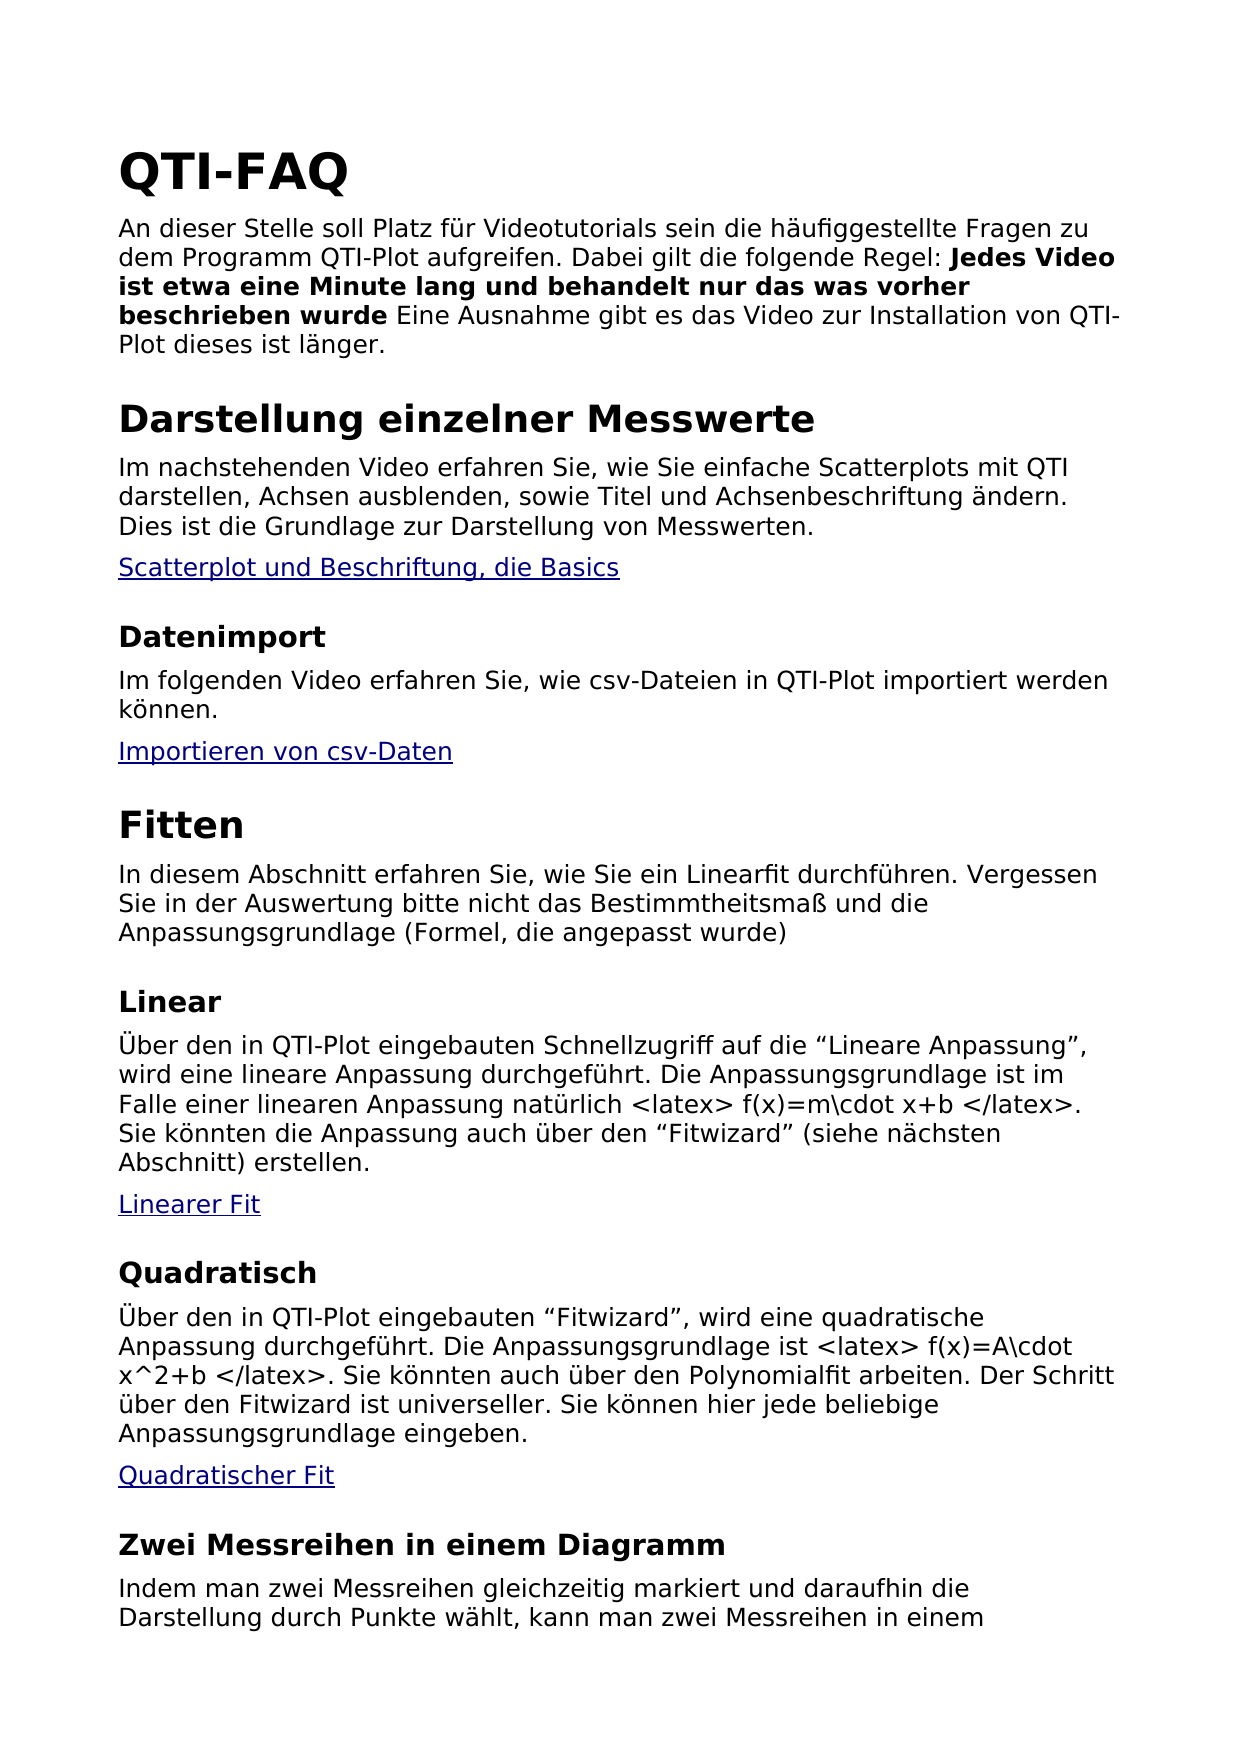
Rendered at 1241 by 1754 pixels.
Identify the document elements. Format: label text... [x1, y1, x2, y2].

subtitle Darstellung einzelner Messwerte [118, 397, 1122, 441]
text Über den in QTI-Plot eingebauten “Fitwizard”, wird eine quadratische Anpassung durchgeführt. Die Anpassungsgrundlage ist <latex> f(x)=A\cdot x^2+b </latex>. Sie könnten auch über den Polynomialfit arbeiten. Der Schritt über den Fitwizard ist universeller. Sie können hier jede beliebige Anpassungsgrundlage eingeben. [118, 1303, 1122, 1449]
text Scatterplot und Beschriftung, die Basics [118, 553, 1122, 582]
text Quadratischer Fit [118, 1461, 1122, 1491]
text Linearer Fit [118, 1190, 1122, 1219]
text Über den in QTI-Plot eingebauten Schnellzugriff auf die “Lineare Anpassung”, wird eine lineare Anpassung durchgeführt. Die Anpassungsgrundlage ist im Falle einer linearen Anpassung natürlich <latex> f(x)=m\cdot x+b </latex>. Sie könnten die Anpassung auch über den “Fitwizard” (siehe nächsten Abschnitt) erstellen. [118, 1032, 1122, 1177]
text In diesem Abschnitt erfahren Sie, wie Sie ein Linearfit durchführen. Vergessen Sie in der Auswertung bitte nicht das Bestimmtheitsmaß und die Anpassungsgrundlage (Formel, die angepasst wurde) [118, 860, 1122, 948]
text Im nachstehenden Video erfahren Sie, wie Sie einfache Scatterplots mit QTI darstellen, Achsen ausblenden, sowie Titel und Achsenbeschriftung ändern. Dies ist die Grundlage zur Darstellung von Messwerten. [118, 453, 1122, 541]
subtitle Datenimport [118, 620, 1122, 654]
text Importieren von csv-Daten [118, 737, 1122, 766]
subtitle Fitten [118, 804, 1122, 848]
subtitle QTI-FAQ [118, 143, 1122, 201]
subtitle Linear [118, 985, 1122, 1019]
text An dieser Stelle soll Platz für Videotutorials sein die häufiggestellte Fragen zu dem Programm QTI-Plot aufgreifen. Dabei gilt die folgende Regel: Jedes Video ist etwa eine Minute lang und behandelt nur das was vorher beschrieben wurde Eine Ausnahme gibt es das Video zur Installation von QTI-Plot dieses ist länger. [118, 214, 1122, 360]
text Indem man zwei Messreihen gleichzeitig markiert und daraufhin die Darstellung durch Punkte wählt, kann man zwei Messreihen in einem [118, 1574, 1122, 1633]
text Im folgenden Video erfahren Sie, wie csv-Dateien in QTI-Plot importiert werden können. [118, 666, 1122, 725]
subtitle Zwei Messreihen in einem Diagramm [118, 1528, 1122, 1562]
subtitle Quadratisch [118, 1257, 1122, 1291]
